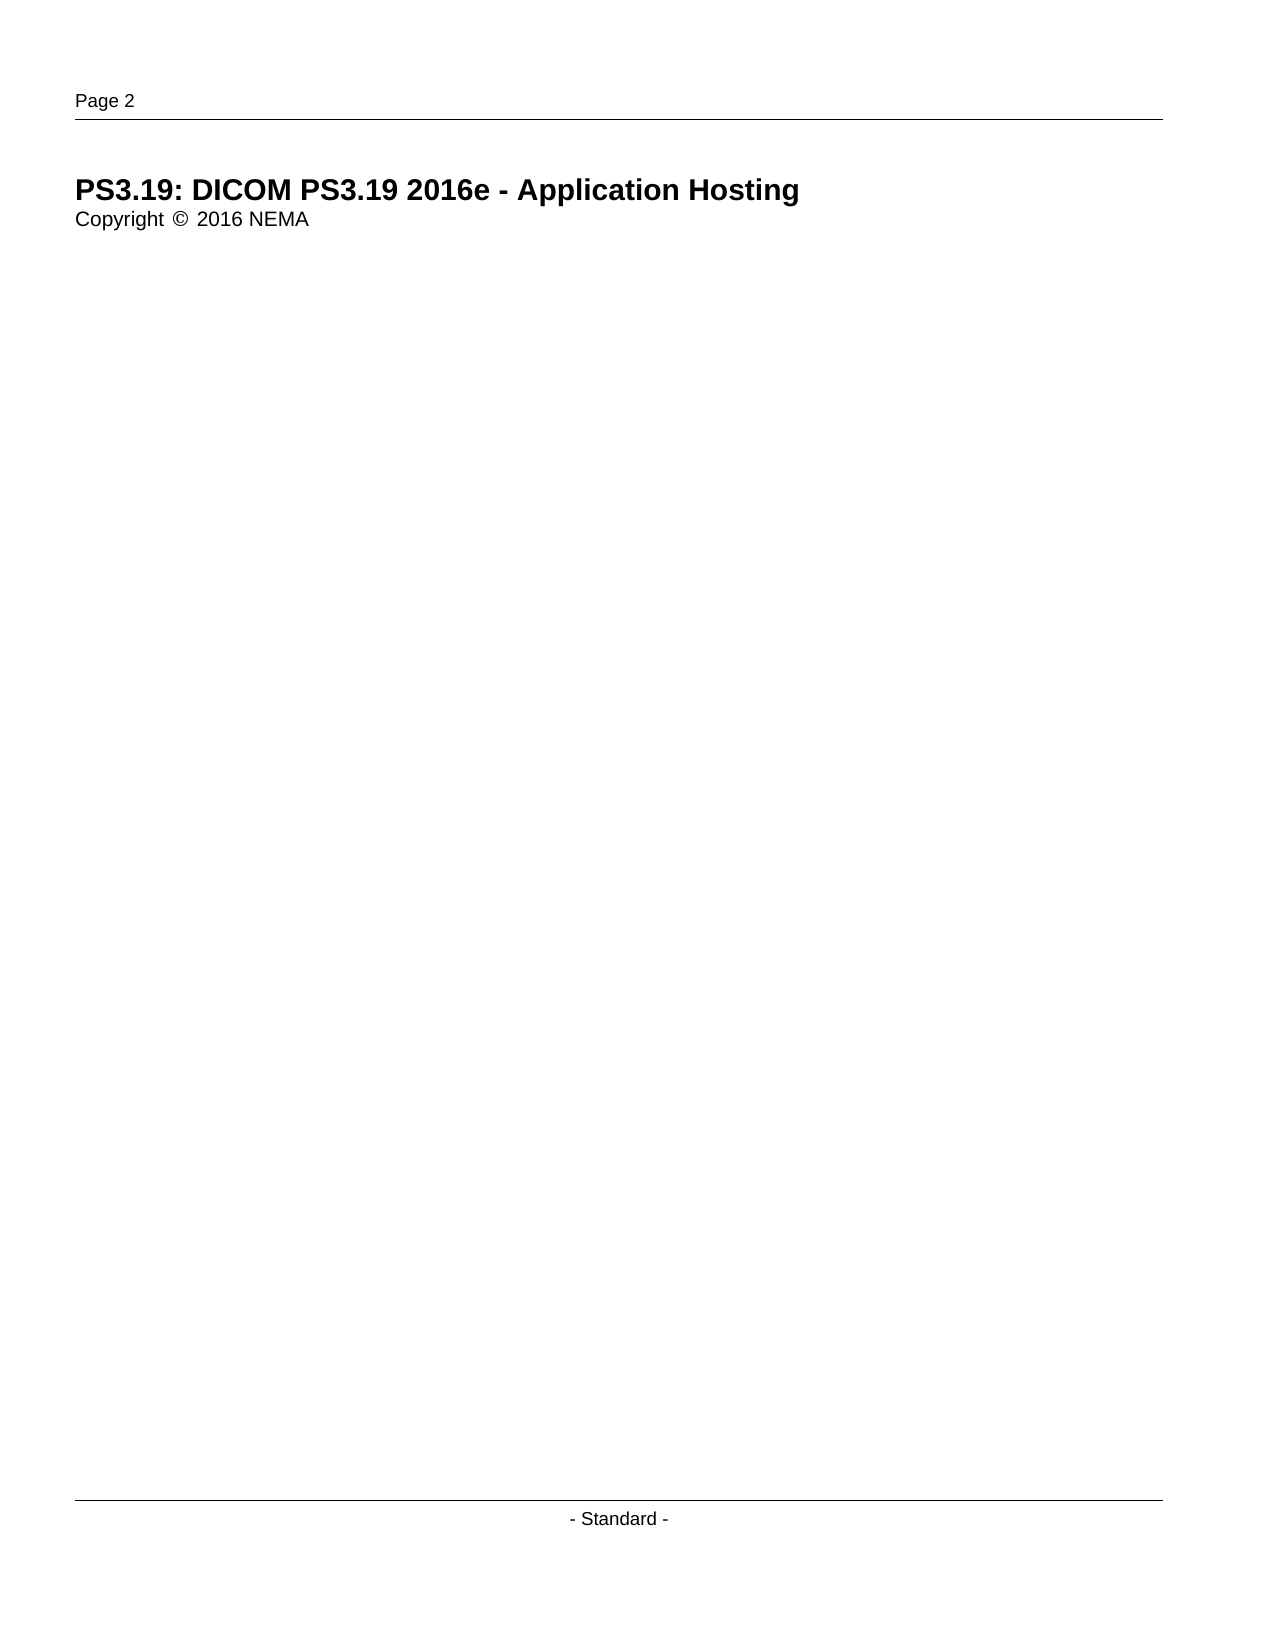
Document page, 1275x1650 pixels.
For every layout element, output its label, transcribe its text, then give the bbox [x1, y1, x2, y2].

text Copyright © 2016 NEMA [75, 207, 1162, 232]
text PS3.19: DICOM PS3.19 2016e - Application Hosting [75, 172, 1162, 207]
